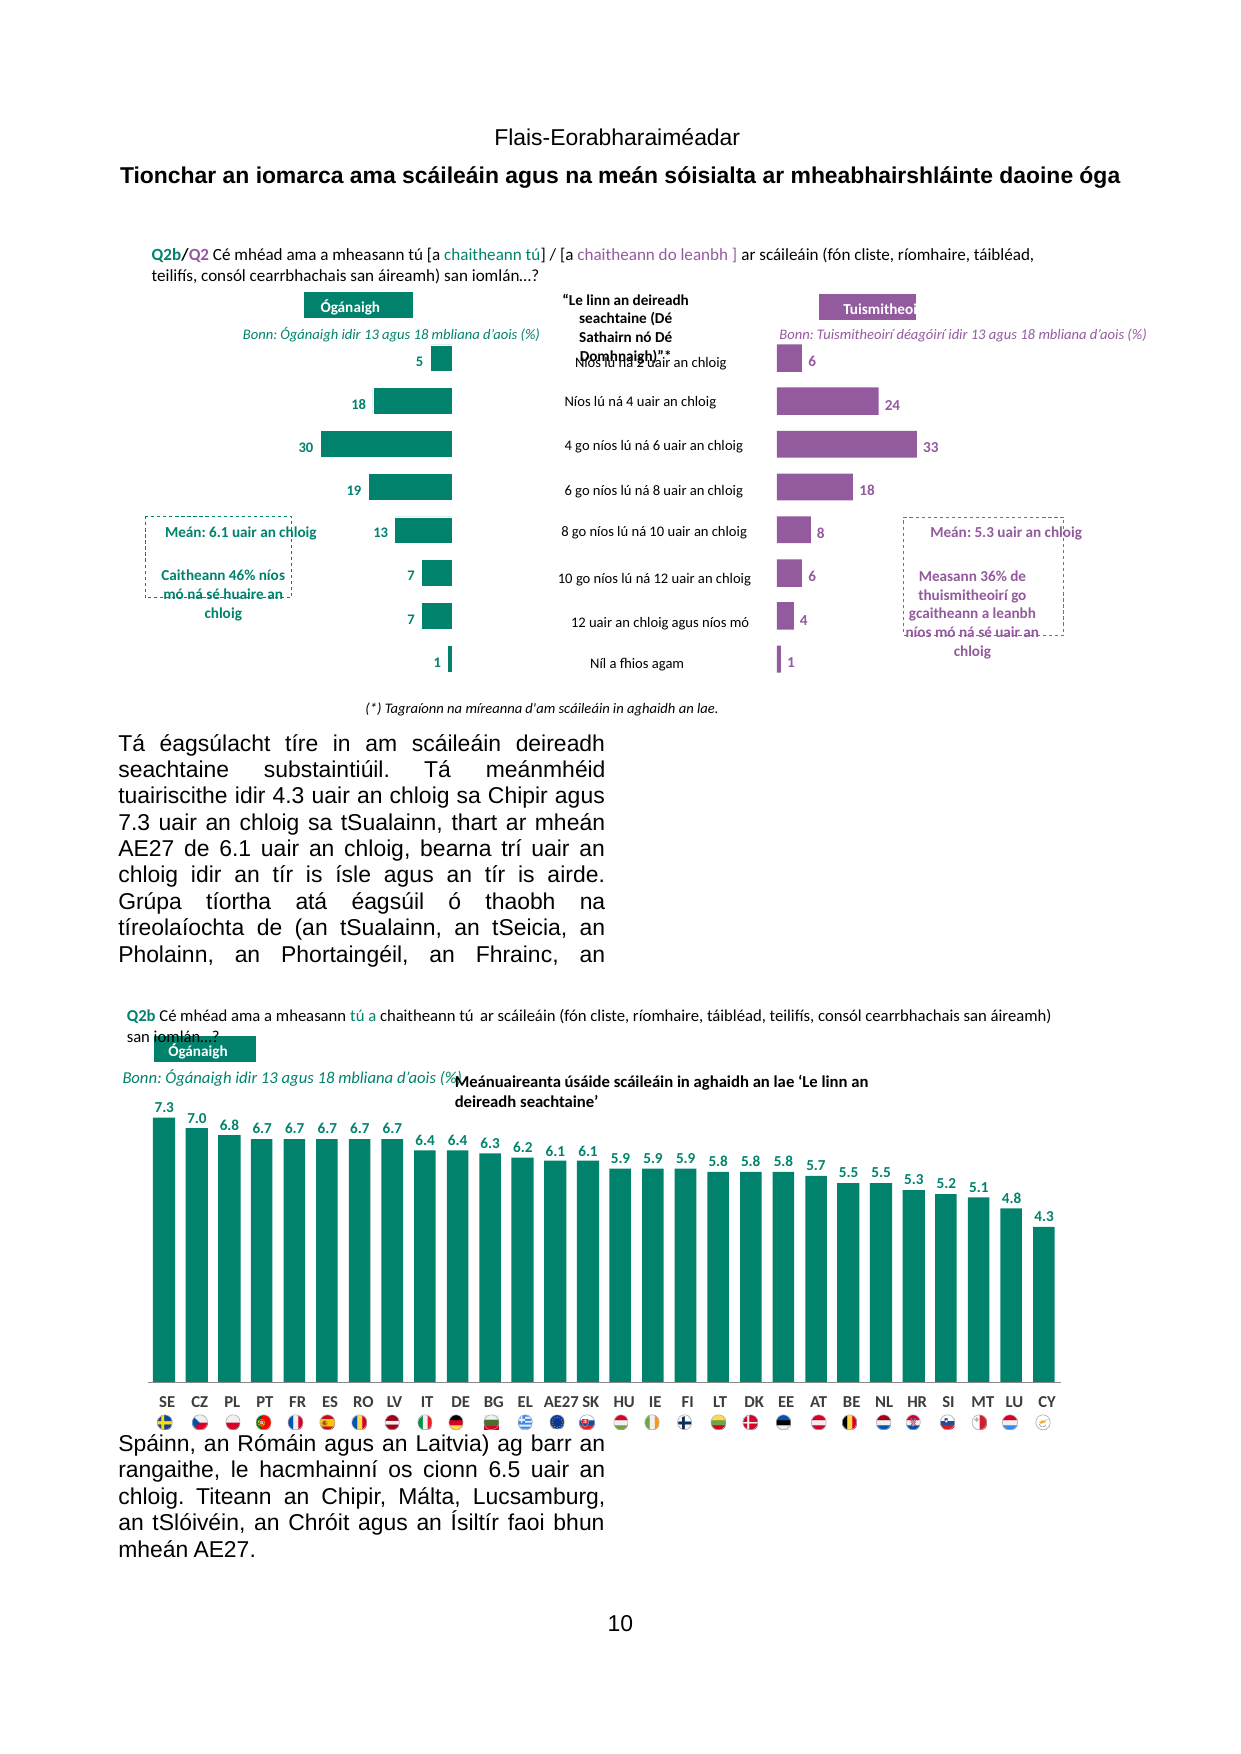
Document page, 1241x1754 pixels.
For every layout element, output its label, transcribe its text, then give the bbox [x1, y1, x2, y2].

picture [551, 1416, 563, 1428]
picture [812, 1416, 825, 1429]
picture [227, 1416, 239, 1429]
picture [678, 1416, 691, 1429]
picture [419, 1416, 431, 1429]
picture [289, 1416, 302, 1429]
picture [615, 1416, 627, 1429]
picture [941, 1416, 954, 1429]
picture [321, 1416, 334, 1429]
picture [712, 1416, 725, 1429]
picture [353, 1416, 366, 1429]
picture [450, 1416, 462, 1429]
picture [777, 1416, 790, 1429]
picture [257, 1416, 270, 1429]
picture [877, 1416, 890, 1429]
picture [386, 1416, 399, 1429]
picture [1037, 1416, 1049, 1429]
text Tá éagsúlacht tíre in am scáileáin deireadh seachtaine substaintiúil. Tá meánmhéid tuairiscithe idir 4.3 uair an chloig sa Chipir agus 7.3 uair an chloig sa tSualainn, thart ar mheán AE27 de 6.1 uair an chloig, bearna trí uair an chloig idir an tír is ísle agus an tír is airde. Grúpa tíortha atá éagsúil ó thaobh na tíreolaíochta de (an tSualainn, an tSeicia, an Pholainn, an Phortaingéil, an Fhrainc, an Spáinn, an Rómáin agus an Laitvia) ag barr an rangaithe, le hacmhainní os cionn 6.5 uair an chloig. Titeann an Chipir, Málta, Lucsamburg, an tSlóivéin, an Chróit agus an Ísiltír faoi bhun mheán AE27. [118, 224, 605, 1562]
picture [1003, 1416, 1017, 1429]
picture [744, 1416, 757, 1429]
picture [519, 1416, 531, 1429]
picture [907, 1416, 919, 1429]
picture [973, 1416, 986, 1429]
picture [580, 1416, 594, 1429]
picture [843, 1416, 856, 1429]
picture [193, 1416, 207, 1429]
picture [485, 1416, 498, 1429]
picture [646, 1416, 658, 1429]
picture [158, 1416, 171, 1429]
